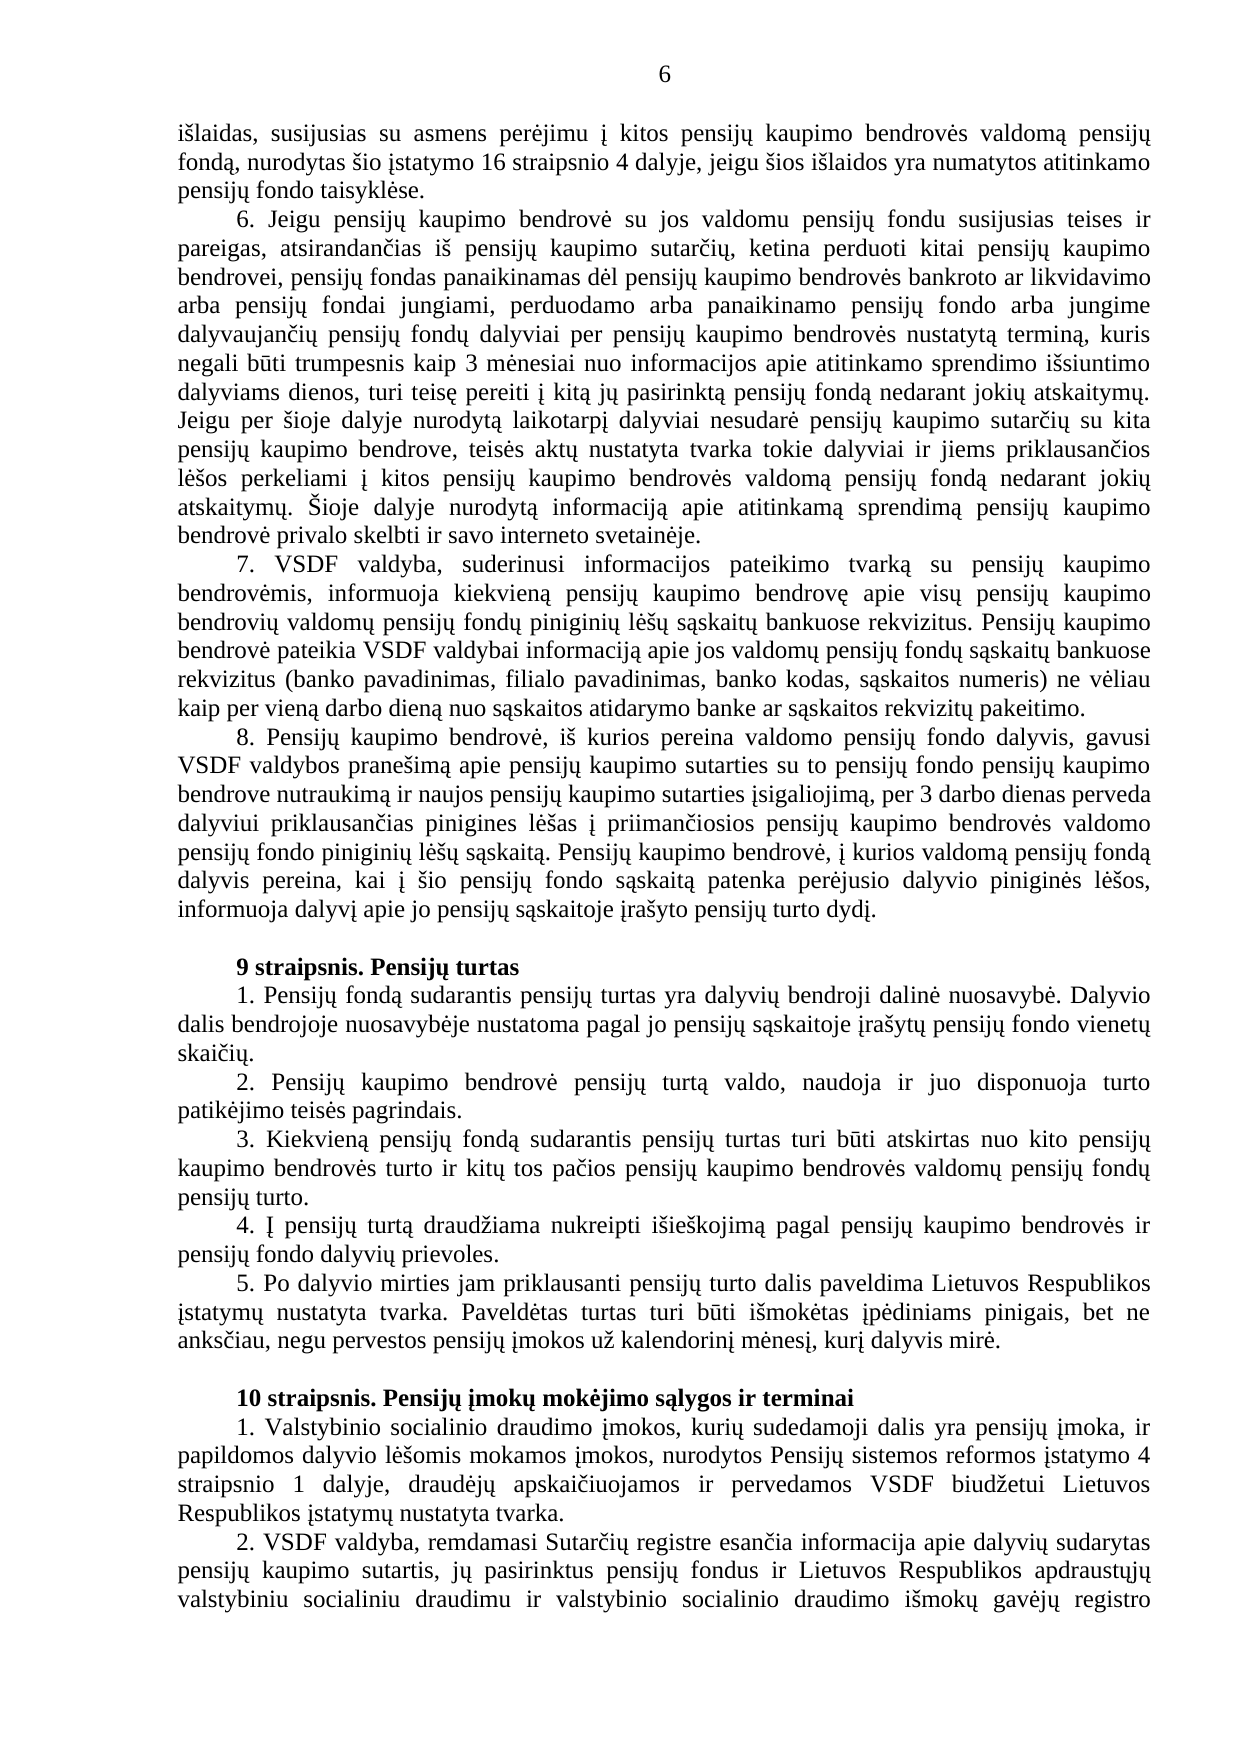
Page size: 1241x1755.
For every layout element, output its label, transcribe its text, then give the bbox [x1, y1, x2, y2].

text 3. Kiekvieną pensijų fondą sudarantis pensijų turtas turi būti atskirtas nuo kito pensijų kaupimo bendrovės turto ir kitų tos pačios pensijų kaupimo bendrovės valdomų pensijų fondų pensijų turto. [177, 1124, 1152, 1211]
text išlaidas, susijusias su asmens perėjimu į kitos pensijų kaupimo bendrovės valdomą pensijų fondą, nurodytas šio įstatymo 16 straipsnio 4 dalyje, jeigu šios išlaidos yra numatytos atitinkamo pensijų fondo taisyklėse. [177, 118, 1152, 204]
text 7. VSDF valdyba, suderinusi informacijos pateikimo tvarką su pensijų kaupimo bendrovėmis, informuoja kiekvieną pensijų kaupimo bendrovę apie visų pensijų kaupimo bendrovių valdomų pensijų fondų piniginių lėšų sąskaitų bankuose rekvizitus. Pensijų kaupimo bendrovė pateikia VSDF valdybai informaciją apie jos valdomų pensijų fondų sąskaitų bankuose rekvizitus (banko pavadinimas, filialo pavadinimas, banko kodas, sąskaitos numeris) ne vėliau kaip per vieną darbo dieną nuo sąskaitos atidarymo banke ar sąskaitos rekvizitų pakeitimo. [177, 549, 1152, 722]
text 9 straipsnis. Pensijų turtas [177, 952, 1152, 981]
text 8. Pensijų kaupimo bendrovė, iš kurios pereina valdomo pensijų fondo dalyvis, gavusi VSDF valdybos pranešimą apie pensijų kaupimo sutarties su to pensijų fondo pensijų kaupimo bendrove nutraukimą ir naujos pensijų kaupimo sutarties įsigaliojimą, per 3 darbo dienas perveda dalyviui priklausančias pinigines lėšas į priimančiosios pensijų kaupimo bendrovės valdomo pensijų fondo piniginių lėšų sąskaitą. Pensijų kaupimo bendrovė, į kurios valdomą pensijų fondą dalyvis pereina, kai į šio pensijų fondo sąskaitą patenka perėjusio dalyvio piniginės lėšos, informuoja dalyvį apie jo pensijų sąskaitoje įrašyto pensijų turto dydį. [177, 722, 1152, 923]
text 2. VSDF valdyba, remdamasi Sutarčių registre esančia informacija apie dalyvių sudarytas pensijų kaupimo sutartis, jų pasirinktus pensijų fondus ir Lietuvos Respublikos apdraustųjų valstybiniu socialiniu draudimu ir valstybinio socialinio draudimo išmokų gavėjų registro [177, 1527, 1152, 1613]
text 4. Į pensijų turtą draudžiama nukreipti išieškojimą pagal pensijų kaupimo bendrovės ir pensijų fondo dalyvių prievoles. [177, 1211, 1152, 1268]
text 10 straipsnis. Pensijų įmokų mokėjimo sąlygos ir terminai [177, 1383, 1152, 1412]
text 2. Pensijų kaupimo bendrovė pensijų turtą valdo, naudoja ir juo disponuoja turto patikėjimo teisės pagrindais. [177, 1067, 1152, 1124]
text 5. Po dalyvio mirties jam priklausanti pensijų turto dalis paveldima Lietuvos Respublikos įstatymų nustatyta tvarka. Paveldėtas turtas turi būti išmokėtas įpėdiniams pinigais, bet ne anksčiau, negu pervestos pensijų įmokos už kalendorinį mėnesį, kurį dalyvis mirė. [177, 1268, 1152, 1354]
text 6. Jeigu pensijų kaupimo bendrovė su jos valdomu pensijų fondu susijusias teises ir pareigas, atsirandančias iš pensijų kaupimo sutarčių, ketina perduoti kitai pensijų kaupimo bendrovei, pensijų fondas panaikinamas dėl pensijų kaupimo bendrovės bankroto ar likvidavimo arba pensijų fondai jungiami, perduodamo arba panaikinamo pensijų fondo arba jungime dalyvaujančių pensijų fondų dalyviai per pensijų kaupimo bendrovės nustatytą terminą, kuris negali būti trumpesnis kaip 3 mėnesiai nuo informacijos apie atitinkamo sprendimo išsiuntimo dalyviams dienos, turi teisę pereiti į kitą jų pasirinktą pensijų fondą nedarant jokių atskaitymų. Jeigu per šioje dalyje nurodytą laikotarpį dalyviai nesudarė pensijų kaupimo sutarčių su kita pensijų kaupimo bendrove, teisės aktų nustatyta tvarka tokie dalyviai ir jiems priklausančios lėšos perkeliami į kitos pensijų kaupimo bendrovės valdomą pensijų fondą nedarant jokių atskaitymų. Šioje dalyje nurodytą informaciją apie atitinkamą sprendimą pensijų kaupimo bendrovė privalo skelbti ir savo interneto svetainėje. [177, 204, 1152, 549]
text 1. Valstybinio socialinio draudimo įmokos, kurių sudedamoji dalis yra pensijų įmoka, ir papildomos dalyvio lėšomis mokamos įmokos, nurodytos Pensijų sistemos reformos įstatymo 4 straipsnio 1 dalyje, draudėjų apskaičiuojamos ir pervedamos VSDF biudžetui Lietuvos Respublikos įstatymų nustatyta tvarka. [177, 1412, 1152, 1527]
text 1. Pensijų fondą sudarantis pensijų turtas yra dalyvių bendroji dalinė nuosavybė. Dalyvio dalis bendrojoje nuosavybėje nustatoma pagal jo pensijų sąskaitoje įrašytų pensijų fondo vienetų skaičių. [177, 981, 1152, 1067]
